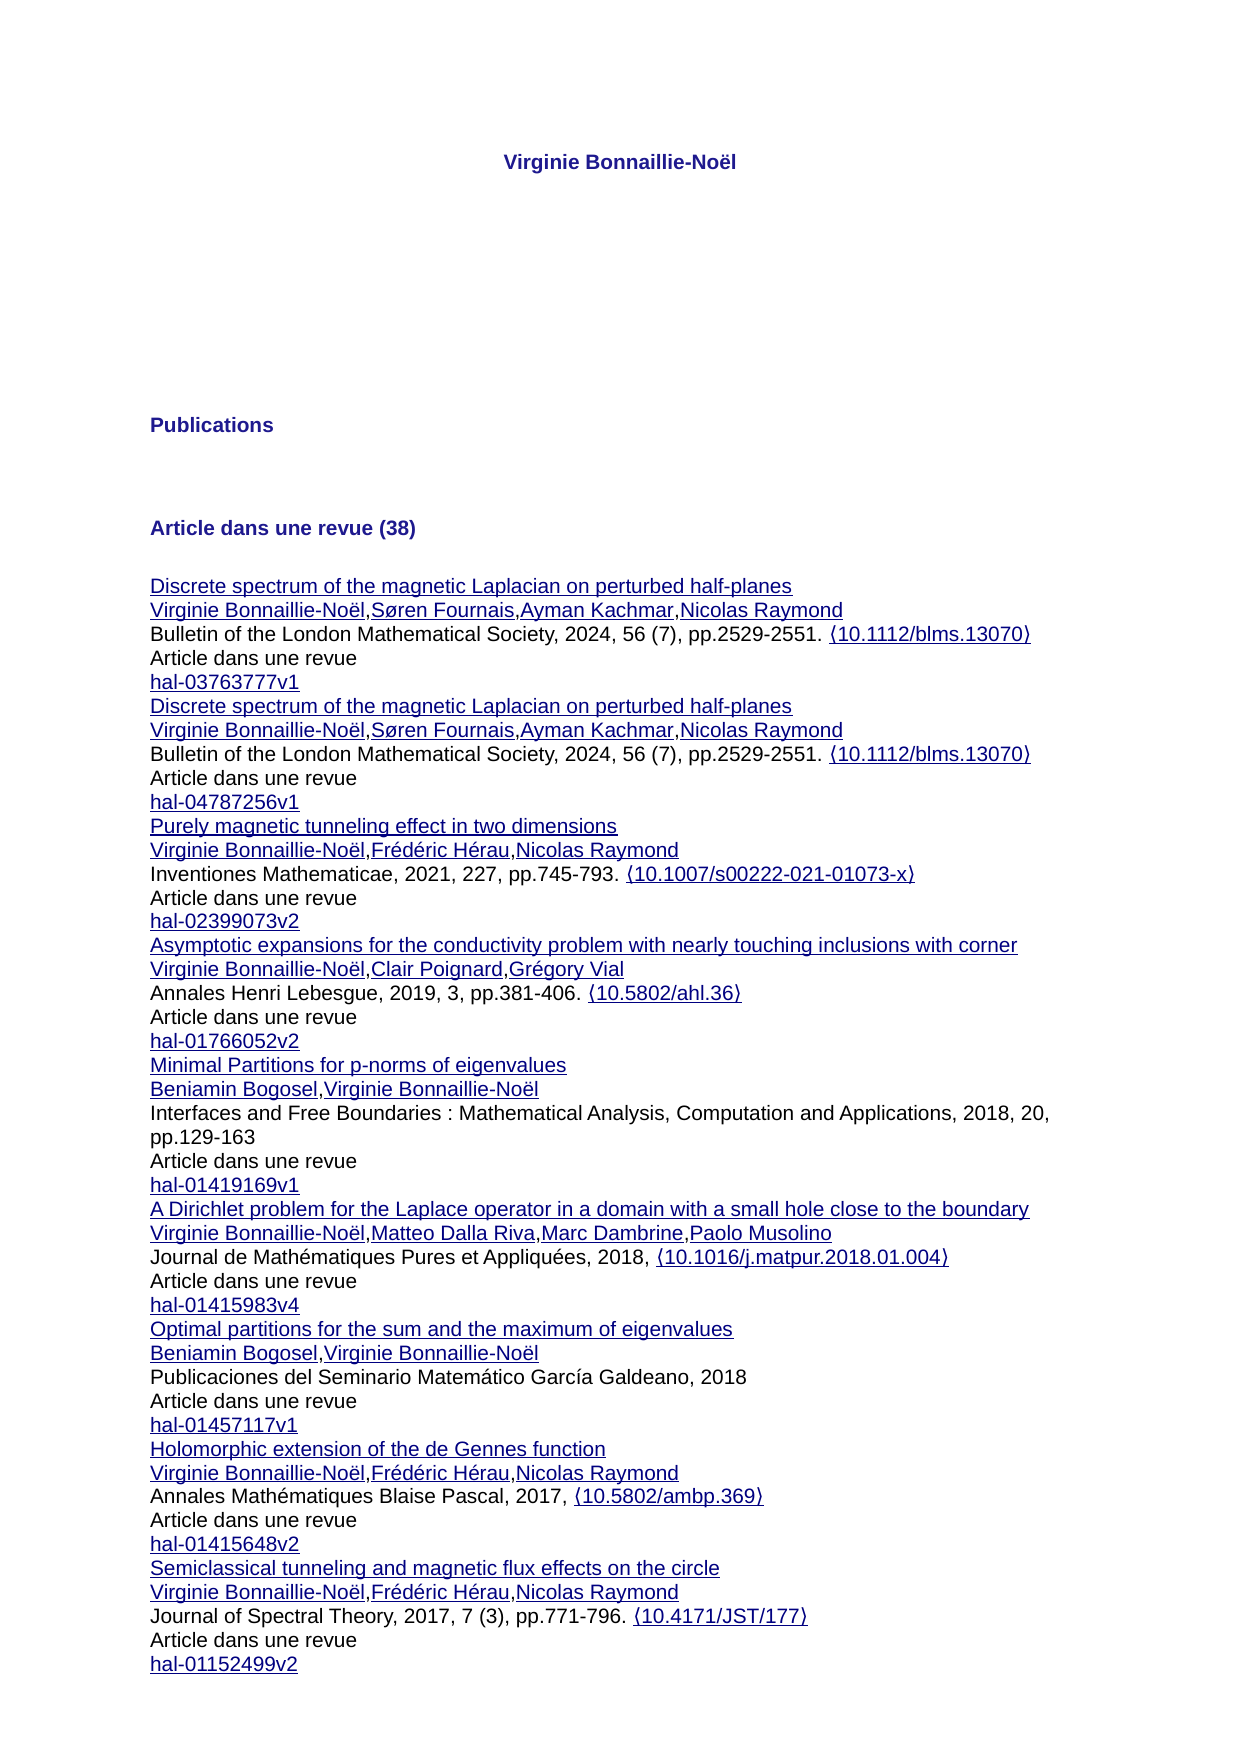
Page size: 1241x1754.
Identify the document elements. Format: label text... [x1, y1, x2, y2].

table_header Discrete spectrum of the magnetic Laplacian on perturbed half-planes Virginie Bonnaillie-Noël,Søren Fournais,Ayman Kachmar,Nicolas Raymond Bulletin of the London Mathematical Society, 2024, 56 (7), pp.2529-2551. ⟨10.1112/blms.13070⟩ Article dans une revue hal-03763777v1 [150, 574, 1090, 694]
table_cell Minimal Partitions for p-norms of eigenvalues Beniamin Bogosel,Virginie Bonnaillie-Noël Interfaces and Free Boundaries : Mathematical Analysis, Computation and Applications, 2018, 20, pp.129-163 Article dans une revue hal-01419169v1 [150, 1053, 1090, 1197]
table_cell Semiclassical tunneling and magnetic flux effects on the circle Virginie Bonnaillie-Noël,Frédéric Hérau,Nicolas Raymond Journal of Spectral Theory, 2017, 7 (3), pp.771-796. ⟨10.4171/JST/177⟩ Article dans une revue hal-01152499v2 [150, 1556, 1090, 1676]
table_cell Holomorphic extension of the de Gennes function Virginie Bonnaillie-Noël,Frédéric Hérau,Nicolas Raymond Annales Mathématiques Blaise Pascal, 2017, ⟨10.5802/ambp.369⟩ Article dans une revue hal-01415648v2 [150, 1436, 1090, 1556]
subtitle Publications [150, 412, 1090, 436]
table_cell A Dirichlet problem for the Laplace operator in a domain with a small hole close to the boundary Virginie Bonnaillie-Noël,Matteo Dalla Riva,Marc Dambrine,Paolo Musolino Journal de Mathématiques Pures et Appliquées, 2018, ⟨10.1016/j.matpur.2018.01.004⟩ Article dans une revue hal-01415983v4 [150, 1197, 1090, 1317]
table_cell Asymptotic expansions for the conductivity problem with nearly touching inclusions with corner Virginie Bonnaillie-Noël,Clair Poignard,Grégory Vial Annales Henri Lebesgue, 2019, 3, pp.381-406. ⟨10.5802/ahl.36⟩ Article dans une revue hal-01766052v2 [150, 933, 1090, 1053]
table_cell Discrete spectrum of the magnetic Laplacian on perturbed half‐planes Virginie Bonnaillie-Noël,Søren Fournais,Ayman Kachmar,Nicolas Raymond Bulletin of the London Mathematical Society, 2024, 56 (7), pp.2529-2551. ⟨10.1112/blms.13070⟩ Article dans une revue hal-04787256v1 [150, 694, 1090, 813]
subtitle Virginie Bonnaillie-Noël [150, 150, 1090, 174]
table_cell Purely magnetic tunneling effect in two dimensions Virginie Bonnaillie-Noël,Frédéric Hérau,Nicolas Raymond Inventiones Mathematicae, 2021, 227, pp.745-793. ⟨10.1007/s00222-021-01073-x⟩ Article dans une revue hal-02399073v2 [150, 814, 1090, 933]
table_cell Optimal partitions for the sum and the maximum of eigenvalues Beniamin Bogosel,Virginie Bonnaillie-Noël Publicaciones del Seminario Matemático García Galdeano, 2018 Article dans une revue hal-01457117v1 [150, 1317, 1090, 1436]
subtitle Article dans une revue (38) [150, 516, 1090, 539]
